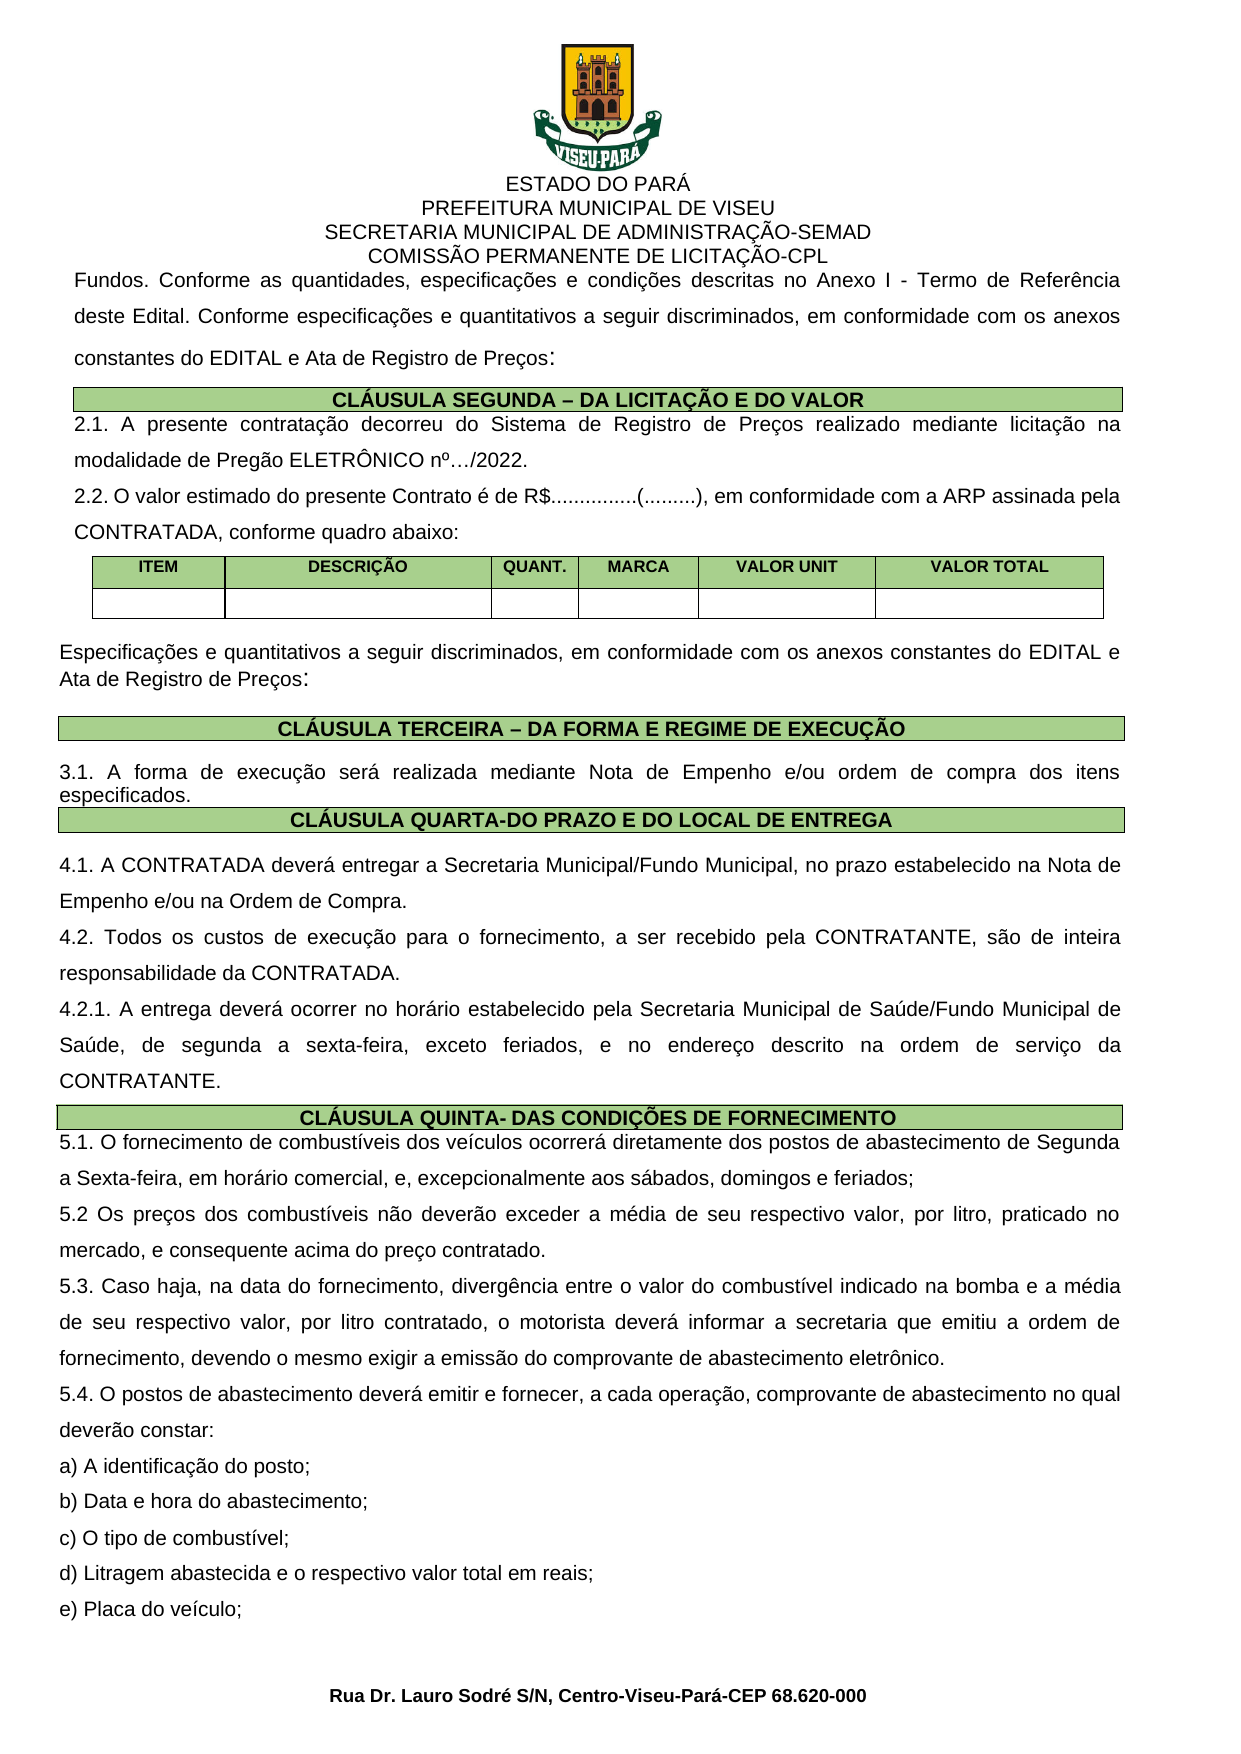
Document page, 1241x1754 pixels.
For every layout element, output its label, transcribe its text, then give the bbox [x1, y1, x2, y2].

text Especificações e quantitativos a seguir discriminados, em conformidade com os anexos constantes do EDITAL e Ata de Registro de Preços: [59, 641, 1122, 692]
table_cell [876, 589, 1103, 617]
text 4.2.1. A entrega deverá ocorrer no horário estabelecido pela Secretaria Municipal de Saúde/Fundo Municipal de Saúde, de segunda a sexta-feira, exceto feriados, e no endereço descrito na ordem de serviço da CONTRATANTE. [59, 997, 1122, 1093]
picture [533, 44, 663, 172]
text b) Data e hora do abastecimento; [59, 1489, 1122, 1513]
text Fundos. Conforme as quantidades, especificações e condições descritas no Anexo I - Termo de Referência deste Edital. Conforme especificações e quantitativos a seguir discriminados, em conformidade com os anexos constantes do EDITAL e Ata de Registro de Preços: [74, 268, 1122, 371]
text 2.2. O valor estimado do presente Contrato é de R$...............(.........), em conformidade com a ARP assinada pela CONTRATADA, conforme quadro abaixo: [74, 484, 1122, 544]
table_header DESCRIÇÃO [226, 557, 491, 588]
text d) Litragem abastecida e o respectivo valor total em reais; [59, 1561, 1122, 1585]
table_cell [699, 589, 875, 617]
table_cell [579, 589, 698, 617]
text CLÁUSULA QUARTA-DO PRAZO E DO LOCAL DE ENTREGA [59, 808, 1124, 832]
table_header MARCA [579, 557, 698, 588]
text 4.1. A CONTRATADA deverá entregar a Secretaria Municipal/Fundo Municipal, no prazo estabelecido na Nota de Empenho e/ou na Ordem de Compra. [59, 853, 1122, 913]
text CLÁUSULA QUINTA- DAS CONDIÇÕES DE FORNECIMENTO [58, 1106, 1122, 1129]
text a) A identificação do posto; [59, 1453, 1122, 1477]
text 5.3. Caso haja, na data do fornecimento, divergência entre o valor do combustível indicado na bomba e a média de seu respectivo valor, por litro contratado, o motorista deverá informar a secretaria que emitiu a ordem de fornecimento, devendo o mesmo exigir a emissão do comprovante de abastecimento eletrônico. [59, 1274, 1122, 1369]
table_header VALOR UNIT [699, 557, 875, 588]
text 2.1. A presente contratação decorreu do Sistema de Registro de Preços realizado mediante licitação na modalidade de Pregão ELETRÔNICO nº…/2022. [74, 412, 1122, 472]
text 3.1. A forma de execução será realizada mediante Nota de Empenho e/ou ordem de compra dos itens especificados. [59, 762, 1122, 807]
text c) O tipo de combustível; [59, 1525, 1122, 1549]
table_cell [226, 589, 491, 617]
text 4.2. Todos os custos de execução para o fornecimento, a ser recebido pela CONTRATANTE, são de inteira responsabilidade da CONTRATADA. [59, 925, 1122, 985]
table_cell [93, 589, 224, 617]
text 5.4. O postos de abastecimento deverá emitir e fornecer, a cada operação, comprovante de abastecimento no qual deverão constar: [59, 1382, 1122, 1441]
text CLÁUSULA TERCEIRA – DA FORMA E REGIME DE EXECUÇÃO [59, 717, 1124, 740]
table_header ITEM [93, 557, 224, 588]
text 5.1. O fornecimento de combustíveis dos veículos ocorrerá diretamente dos postos de abastecimento de Segunda a Sexta-feira, em horário comercial, e, excepcionalmente aos sábados, domingos e feriados; [59, 1130, 1122, 1190]
text CLÁUSULA SEGUNDA – DA LICITAÇÃO E DO VALOR [74, 388, 1122, 411]
table_header VALOR TOTAL [876, 557, 1103, 588]
text 5.2 Os preços dos combustíveis não deverão exceder a média de seu respectivo valor, por litro, praticado no mercado, e consequente acima do preço contratado. [59, 1202, 1122, 1262]
table_header QUANT. [492, 557, 578, 588]
text e) Placa do veículo; [59, 1597, 1122, 1621]
table_cell [492, 589, 578, 617]
